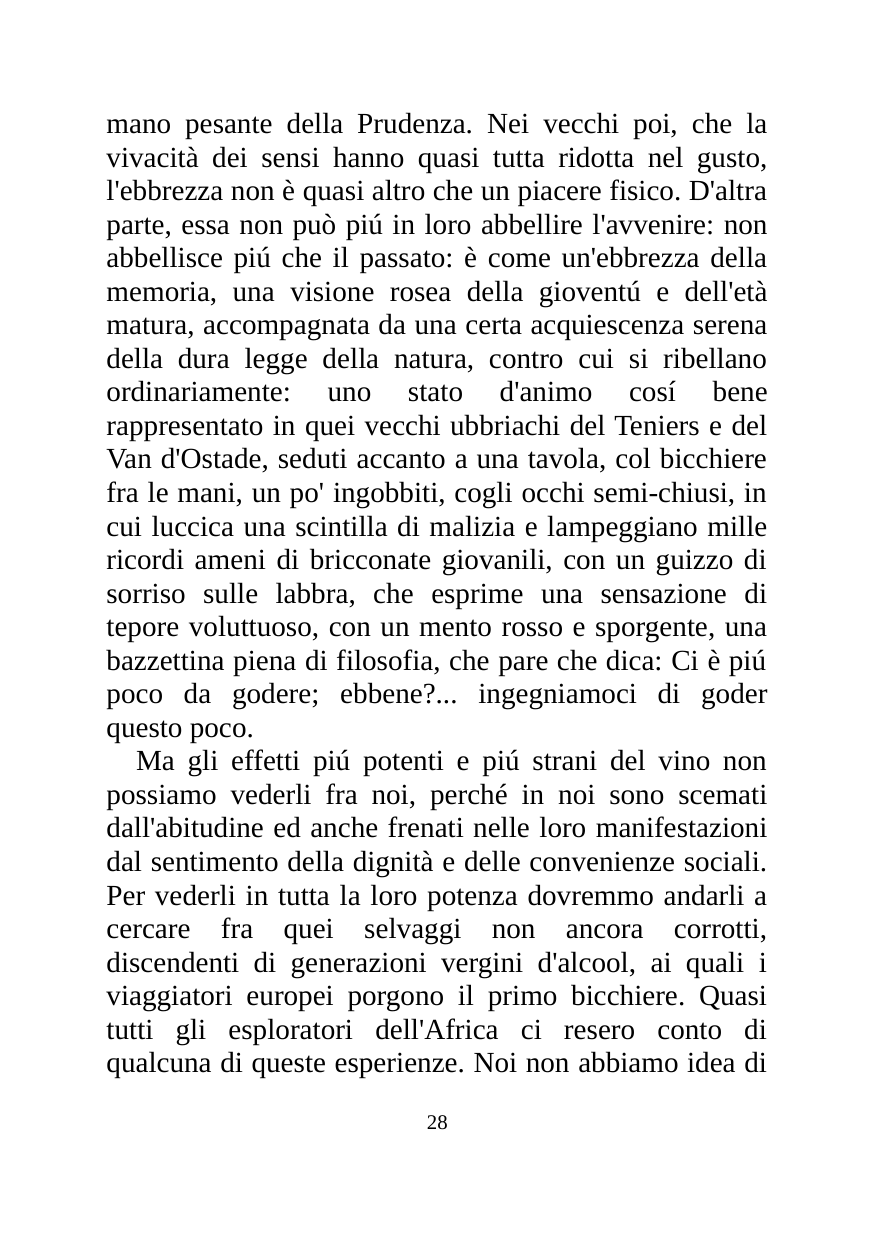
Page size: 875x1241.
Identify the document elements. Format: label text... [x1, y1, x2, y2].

text Ma gli effetti piú potenti e piú strani del vino non possiamo vederli fra noi, perché in noi sono scemati dall'abitudine ed anche frenati nelle loro manifestazioni dal sentimento della dignità e delle convenienze sociali. Per vederli in tutta la loro potenza dovremmo andarli a cercare fra quei selvaggi non ancora corrotti, discendenti di generazioni vergini d'alcool, ai quali i viaggiatori europei porgono il primo bicchiere. Quasi tutti gli esploratori dell'Africa ci resero conto di qualcuna di queste esperienze. Noi non abbiamo idea di [106, 743, 768, 1079]
text mano pesante della Prudenza. Nei vecchi poi, che la vivacità dei sensi hanno quasi tutta ridotta nel gusto, l'ebbrezza non è quasi altro che un piacere fisico. D'altra parte, essa non può piú in loro abbellire l'avvenire: non abbellisce piú che il passato: è come un'ebbrezza della memoria, una visione rosea della gioventú e dell'età matura, accompagnata da una certa acquiescenza serena della dura legge della natura, contro cui si ribellano ordinariamente: uno stato d'animo cosí bene rappresentato in quei vecchi ubbriachi del Teniers e del Van d'Ostade, seduti accanto a una tavola, col bicchiere fra le mani, un po' ingobbiti, cogli occhi semi-chiusi, in cui luccica una scintilla di malizia e lampeggiano mille ricordi ameni di bricconate giovanili, con un guizzo di sorriso sulle labbra, che esprime una sensazione di tepore voluttuoso, con un mento rosso e sporgente, una bazzettina piena di filosofia, che pare che dica: Ci è piú poco da godere; ebbene?... ingegniamoci di goder questo poco. [106, 106, 768, 743]
